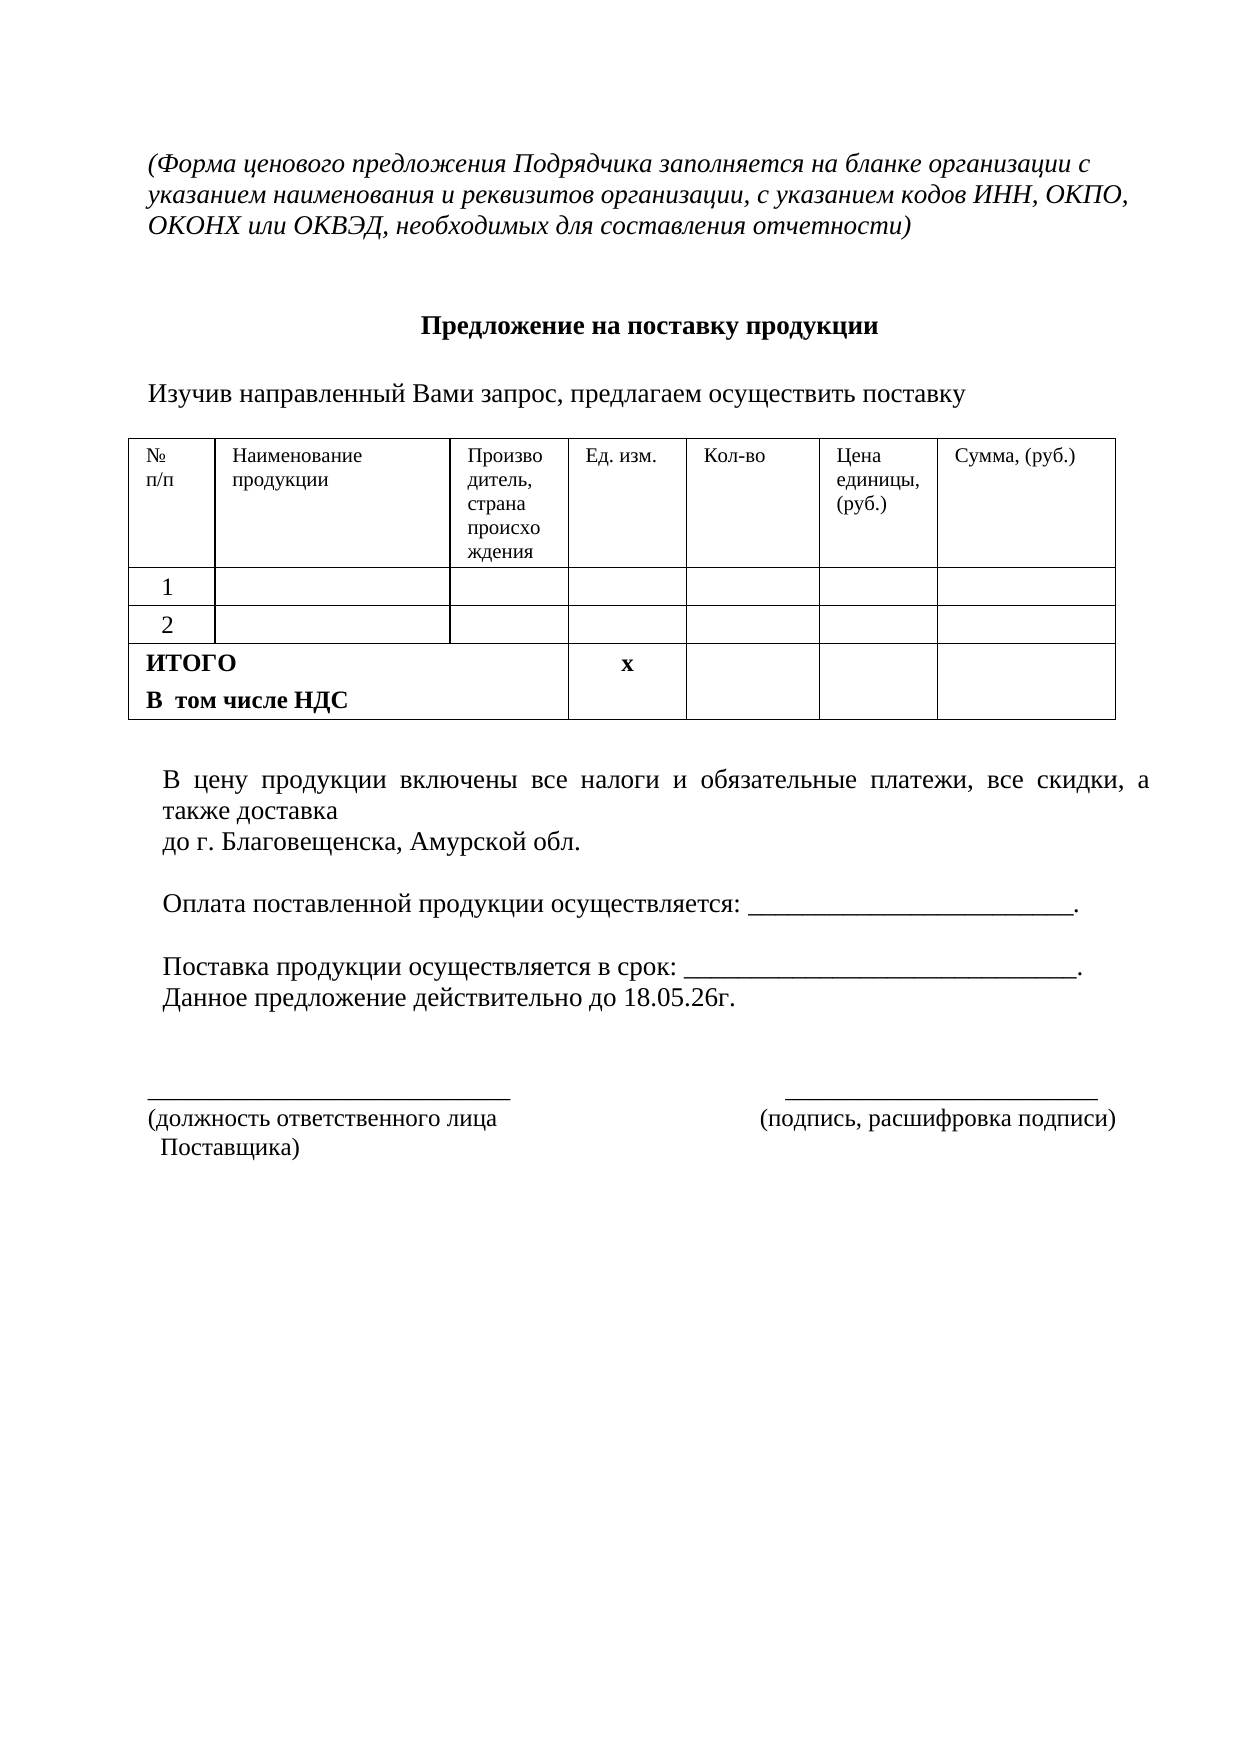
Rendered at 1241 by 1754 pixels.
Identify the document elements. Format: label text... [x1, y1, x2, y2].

text Оплата поставленной продукции осуществляется: ________________________. [162, 887, 1152, 918]
table_cell [451, 606, 568, 643]
table_cell [569, 606, 686, 643]
table_cell [938, 606, 1115, 643]
table_header Цена единицы, (руб.) [820, 439, 937, 567]
table_cell [938, 644, 1115, 718]
table_cell [687, 644, 819, 718]
text Поставщика) [148, 1132, 1152, 1160]
table_header Ед. изм. [569, 439, 686, 567]
text В цену продукции включены все налоги и обязательные платежи, все скидки, а также доставка [162, 763, 1152, 825]
table_cell [820, 644, 937, 718]
table_cell [820, 568, 937, 605]
table_cell [820, 606, 937, 643]
text _____________________________ _________________________ [148, 1074, 1152, 1103]
table_cell 2 [129, 606, 214, 643]
text Изучив направленный Вами запрос, предлагаем осуществить поставку [148, 377, 1152, 409]
text Поставка продукции осуществляется в срок: _____________________________. [162, 949, 1152, 981]
text Данное предложение действительно до 18.05.26г. [162, 981, 1152, 1012]
table_header № п/п [129, 439, 214, 567]
table_header Производитель, страна происхождения [451, 439, 568, 567]
table_cell ИТОГО В том числе НДС [129, 644, 568, 718]
table_cell [938, 568, 1115, 605]
table_cell 1 [129, 568, 214, 605]
text Предложение на поставку продукции [148, 309, 1152, 340]
table_cell [687, 606, 819, 643]
table_cell [216, 606, 449, 643]
text до г. Благовещенска, Амурской обл. [162, 825, 1152, 856]
table_header Сумма, (руб.) [938, 439, 1115, 567]
table_cell [569, 568, 686, 605]
text (Форма ценового предложения Подрядчика заполняется на бланке организации с указанием наименования и реквизитов организации, с указанием кодов ИНН, ОКПО, ОКОНХ или ОКВЭД, необходимых для составления отчетности) [148, 118, 1152, 240]
table_cell [687, 568, 819, 605]
table_cell х [569, 644, 686, 718]
table_header Наименование продукции [216, 439, 449, 567]
table_header Кол-во [687, 439, 819, 567]
table_cell [216, 568, 449, 605]
text (должность ответственного лица (подпись, расшифровка подписи) [148, 1103, 1152, 1132]
table_cell [451, 568, 568, 605]
